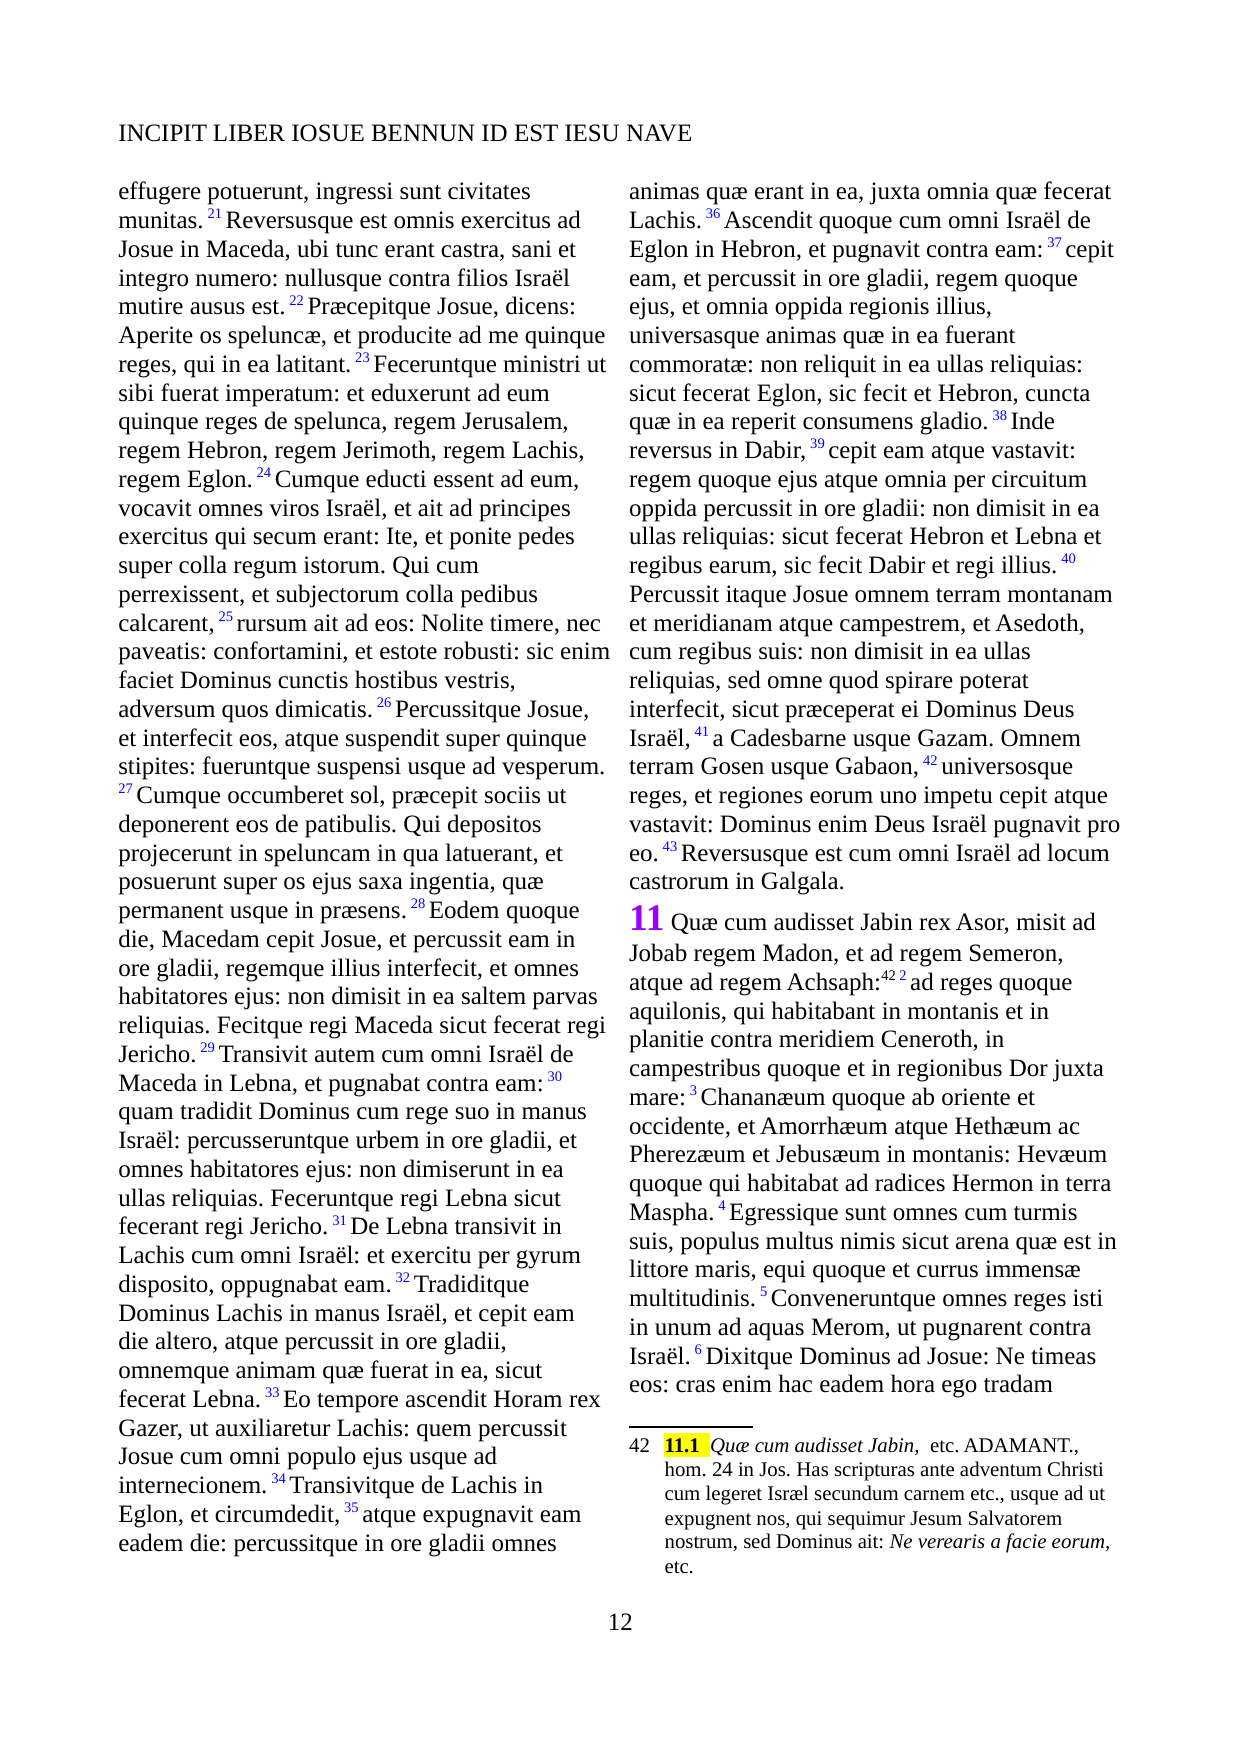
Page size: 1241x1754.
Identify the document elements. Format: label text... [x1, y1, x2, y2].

text effugere potuerunt, ingressi sunt civitates munitas. 21 Reversusque est omnis exercitus ad Josue in Maceda, ubi tunc erant castra, sani et integro numero: nullusque contra filios Israël mutire ausus est. 22 Præcepitque Josue, dicens: Aperite os speluncæ, et producite ad me quinque reges, qui in ea latitant. 23 Feceruntque ministri ut sibi fuerat imperatum: et eduxerunt ad eum quinque reges de spelunca, regem Jerusalem, regem Hebron, regem Jerimoth, regem Lachis, regem Eglon. 24 Cumque educti essent ad eum, vocavit omnes viros Israël, et ait ad principes exercitus qui secum erant: Ite, et ponite pedes super colla regum istorum. Qui cum perrexissent, et subjectorum colla pedibus calcarent, 25 rursum ait ad eos: Nolite timere, nec paveatis: confortamini, et estote robusti: sic enim faciet Dominus cunctis hostibus vestris, adversum quos dimicatis. 26 Percussitque Josue, et interfecit eos, atque suspendit super quinque stipites: fueruntque suspensi usque ad vesperum. 27 Cumque occumberet sol, præcepit sociis ut deponerent eos de patibulis. Qui depositos projecerunt in speluncam in qua latuerant, et posuerunt super os ejus saxa ingentia, quæ permanent usque in præsens. 28 Eodem quoque die, Macedam cepit Josue, et percussit eam in ore gladii, regemque illius interfecit, et omnes habitatores ejus: non dimisit in ea saltem parvas reliquias. Fecitque regi Maceda sicut fecerat regi Jericho. 29 Transivit autem cum omni Israël de Maceda in Lebna, et pugnabat contra eam: 30 quam tradidit Dominus cum rege suo in manus Israël: percusseruntque urbem in ore gladii, et omnes habitatores ejus: non dimiserunt in ea ullas reliquias. Feceruntque regi Lebna sicut fecerant regi Jericho. 31 De Lebna transivit in Lachis cum omni Israël: et exercitu per gyrum disposito, oppugnabat eam. 32 Tradiditque Dominus Lachis in manus Israël, et cepit eam die altero, atque percussit in ore gladii, omnemque animam quæ fuerat in ea, sicut fecerat Lebna. 33 Eo tempore ascendit Horam rex Gazer, ut auxiliaretur Lachis: quem percussit Josue cum omni populo ejus usque ad internecionem. 34 Transivitque de Lachis in Eglon, et circumdedit, 35 atque expugnavit eam eadem die: percussitque in ore gladii omnes [118, 176, 611, 1556]
text animas quæ erant in ea, juxta omnia quæ fecerat Lachis. 36 Ascendit quoque cum omni Israël de Eglon in Hebron, et pugnavit contra eam: 37 cepit eam, et percussit in ore gladii, regem quoque ejus, et omnia oppida regionis illius, universasque animas quæ in ea fuerant commoratæ: non reliquit in ea ullas reliquias: sicut fecerat Eglon, sic fecit et Hebron, cuncta quæ in ea reperit consumens gladio. 38 Inde reversus in Dabir, 39 cepit eam atque vastavit: regem quoque ejus atque omnia per circuitum oppida percussit in ore gladii: non dimisit in ea ullas reliquias: sicut fecerat Hebron et Lebna et regibus earum, sic fecit Dabir et regi illius. 40 Percussit itaque Josue omnem terram montanam et meridianam atque campestrem, et Asedoth, cum regibus suis: non dimisit in ea ullas reliquias, sed omne quod spirare poterat interfecit, sicut præceperat ei Dominus Deus Israël, 41 a Cadesbarne usque Gazam. Omnem terram Gosen usque Gabaon, 42 universosque reges, et regiones eorum uno impetu cepit atque vastavit: Dominus enim Deus Israël pugnavit pro eo. 43 Reversusque est cum omni Israël ad locum castrorum in Galgala. [629, 176, 1122, 895]
text 11.1 Quæ cum audisset Jabin, etc. ADAMANT., hom. 24 in Jos. Has scripturas ante adventum Christi cum legeret Isræl secundum carnem etc., usque ad ut expugnent nos, qui sequimur Jesum Salvatorem nostrum, sed Dominus ait: Ne verearis a facie eorum, etc. [629, 1433, 1122, 1578]
text 11 Quæ cum audisset Jabin rex Asor, misit ad Jobab regem Madon, et ad regem Semeron, atque ad regem Achsaph: 2 ad reges quoque aquilonis, qui habitabant in montanis et in planitie contra meridiem Ceneroth, in campestribus quoque et in regionibus Dor juxta mare: 3 Chananæum quoque ab oriente et occidente, et Amorrhæum atque Hethæum ac Pherezæum et Jebusæum in montanis: Hevæum quoque qui habitabat ad radices Hermon in terra Maspha. 4 Egressique sunt omnes cum turmis suis, populus multus nimis sicut arena quæ est in littore maris, equi quoque et currus immensæ multitudinis. 5 Conveneruntque omnes reges isti in unum ad aquas Merom, ut pugnarent contra Israël. 6 Dixitque Dominus ad Josue: Ne timeas eos: cras enim hac eadem hora ego tradam [629, 895, 1122, 1398]
